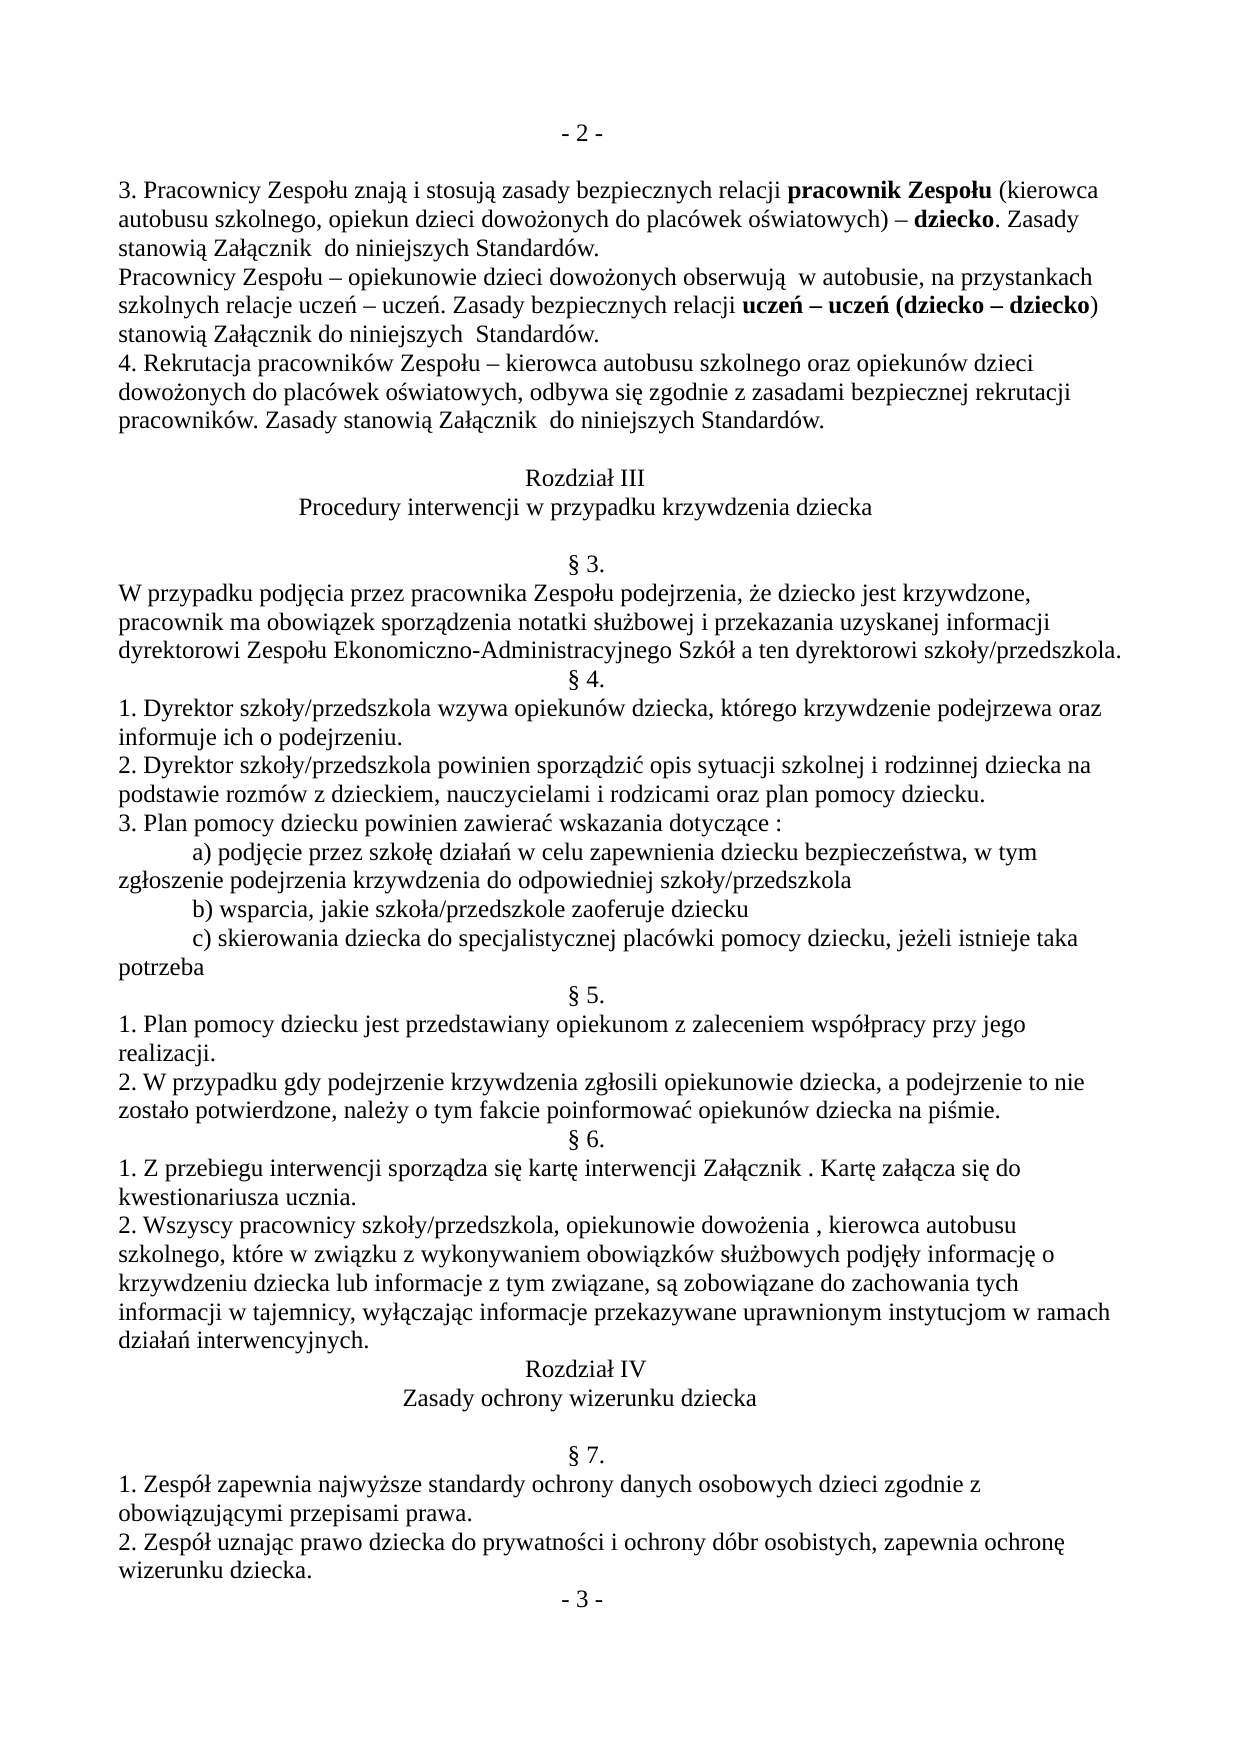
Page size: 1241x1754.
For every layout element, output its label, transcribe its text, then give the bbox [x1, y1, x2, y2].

text § 3. [118, 549, 1122, 578]
text - 2 - [118, 118, 1122, 147]
text 2. Wszyscy pracownicy szkoły/przedszkola, opiekunowie dowożenia , kierowca autobusu szkolnego, które w związku z wykonywaniem obowiązków służbowych podjęły informację o krzywdzeniu dziecka lub informacje z tym związane, są zobowiązane do zachowania tych informacji w tajemnicy, wyłączając informacje przekazywane uprawnionym instytucjom w ramach działań interwencyjnych. [118, 1211, 1122, 1354]
text 3. Plan pomocy dziecku powinien zawierać wskazania dotyczące : [118, 808, 1122, 837]
text 2. Zespół uznając prawo dziecka do prywatności i ochrony dóbr osobistych, zapewnia ochronę wizerunku dziecka. [118, 1527, 1122, 1584]
text 2. Dyrektor szkoły/przedszkola powinien sporządzić opis sytuacji szkolnej i rodzinnej dziecka na podstawie rozmów z dzieckiem, nauczycielami i rodzicami oraz plan pomocy dziecku. [118, 751, 1122, 808]
text § 4. [118, 664, 1122, 693]
text b) wsparcia, jakie szkoła/przedszkole zaoferuje dziecku [118, 894, 1122, 923]
text Rozdział IV [118, 1354, 1122, 1383]
text a) podjęcie przez szkołę działań w celu zapewnienia dziecku bezpieczeństwa, w tym zgłoszenie podejrzenia krzywdzenia do odpowiedniej szkoły/przedszkola [118, 837, 1122, 894]
text Procedury interwencji w przypadku krzywdzenia dziecka [118, 492, 1122, 521]
text c) skierowania dziecka do specjalistycznej placówki pomocy dziecku, jeżeli istnieje taka potrzeba [118, 923, 1122, 981]
text 1. Z przebiegu interwencji sporządza się kartę interwencji Załącznik . Kartę załącza się do kwestionariusza ucznia. [118, 1153, 1122, 1211]
text § 6. [118, 1124, 1122, 1153]
text 2. W przypadku gdy podejrzenie krzywdzenia zgłosili opiekunowie dziecka, a podejrzenie to nie zostało potwierdzone, należy o tym fakcie poinformować opiekunów dziecka na piśmie. [118, 1067, 1122, 1124]
text Rozdział III [118, 463, 1122, 492]
text § 5. [118, 981, 1122, 1009]
text 1. Dyrektor szkoły/przedszkola wzywa opiekunów dziecka, którego krzywdzenie podejrzewa oraz informuje ich o podejrzeniu. [118, 693, 1122, 751]
text 4. Rekrutacja pracowników Zespołu – kierowca autobusu szkolnego oraz opiekunów dzieci dowożonych do placówek oświatowych, odbywa się zgodnie z zasadami bezpiecznej rekrutacji pracowników. Zasady stanowią Załącznik do niniejszych Standardów. [118, 348, 1122, 434]
text W przypadku podjęcia przez pracownika Zespołu podejrzenia, że dziecko jest krzywdzone, pracownik ma obowiązek sporządzenia notatki służbowej i przekazania uzyskanej informacji dyrektorowi Zespołu Ekonomiczno-Administracyjnego Szkół a ten dyrektorowi szkoły/przedszkola. [118, 578, 1122, 664]
text Zasady ochrony wizerunku dziecka [118, 1383, 1122, 1412]
text 1. Plan pomocy dziecku jest przedstawiany opiekunom z zaleceniem współpracy przy jego realizacji. [118, 1009, 1122, 1067]
text 1. Zespół zapewnia najwyższe standardy ochrony danych osobowych dzieci zgodnie z obowiązującymi przepisami prawa. [118, 1469, 1122, 1527]
text 3. Pracownicy Zespołu znają i stosują zasady bezpiecznych relacji pracownik Zespołu (kierowca autobusu szkolnego, opiekun dzieci dowożonych do placówek oświatowych) – dziecko. Zasady stanowią Załącznik do niniejszych Standardów. [118, 176, 1122, 262]
text - 3 - [118, 1584, 1122, 1613]
text § 7. [118, 1441, 1122, 1469]
text Pracownicy Zespołu – opiekunowie dzieci dowożonych obserwują w autobusie, na przystankach szkolnych relacje uczeń – uczeń. Zasady bezpiecznych relacji uczeń – uczeń (dziecko – dziecko) stanowią Załącznik do niniejszych Standardów. [118, 262, 1122, 348]
